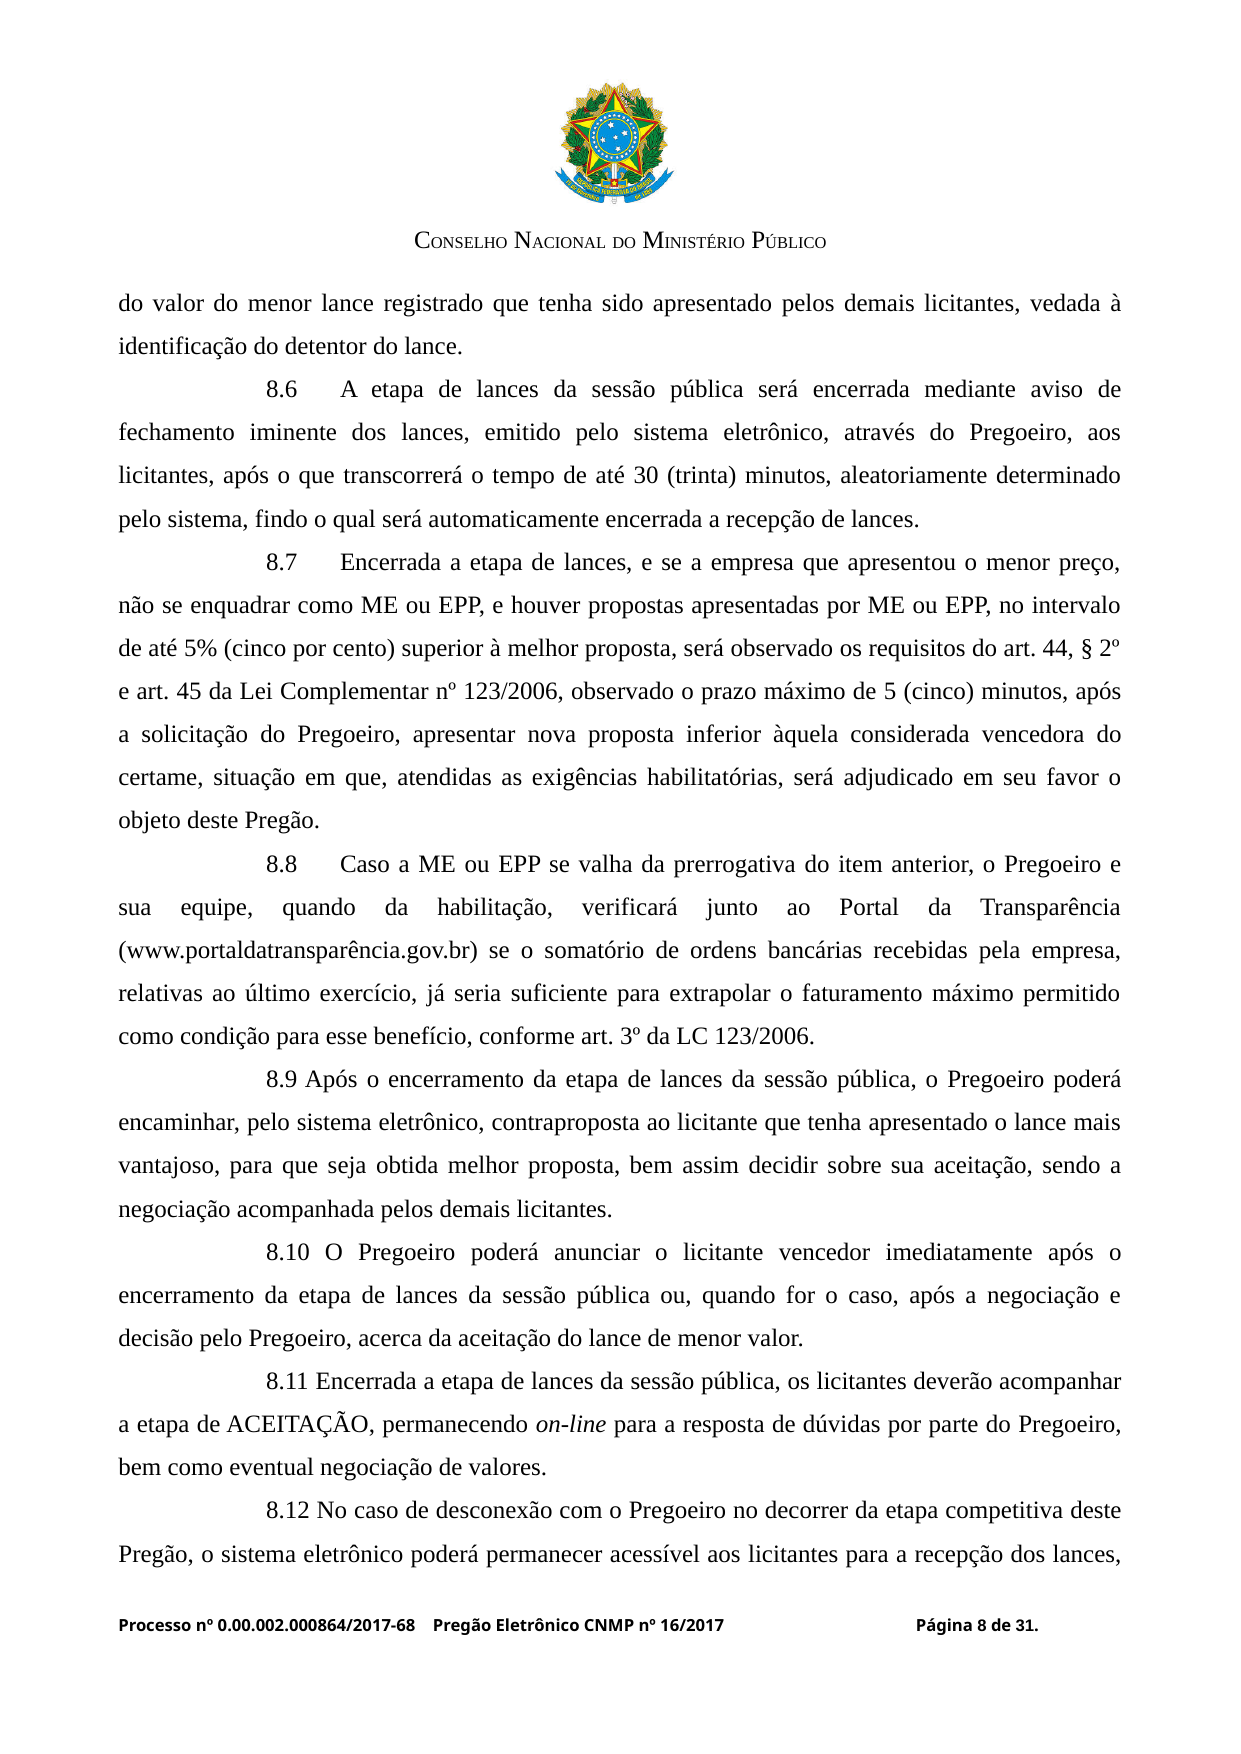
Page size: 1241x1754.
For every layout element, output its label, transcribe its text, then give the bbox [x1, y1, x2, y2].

list Encerrada a etapa de lances, e se a empresa que apresentou o menor preço, não se enquadrar como ME ou EPP, e houver propostas apresentadas por ME ou EPP, no intervalo de até 5% (cinco por cento) superior à melhor proposta, será observado os requisitos do art. 44, § 2º e art. 45 da Lei Complementar nº 123/2006, observado o prazo máximo de 5 (cinco) minutos, após a solicitação do Pregoeiro, apresentar nova proposta inferior àquela considerada vencedora do certame, situação em que, atendidas as exigências habilitatórias, será adjudicado em seu favor o objeto deste Pregão. [118, 547, 1122, 834]
list Caso a ME ou EPP se valha da prerrogativa do item anterior, o Pregoeiro e sua equipe, quando da habilitação, verificará junto ao Portal da Transparência (www.portaldatransparência.gov.br) se o somatório de ordens bancárias recebidas pela empresa, relativas ao último exercício, já seria suficiente para extrapolar o faturamento máximo permitido como condição para esse benefício, conforme art. 3º da LC 123/2006. [118, 849, 1122, 1050]
list A etapa de lances da sessão pública será encerrada mediante aviso de fechamento iminente dos lances, emitido pelo sistema eletrônico, através do Pregoeiro, aos licitantes, após o que transcorrerá o tempo de até 30 (trinta) minutos, aleatoriamente determinado pelo sistema, findo o qual será automaticamente encerrada a recepção de lances. [118, 374, 1122, 532]
text do valor do menor lance registrado que tenha sido apresentado pelos demais licitantes, vedada à identificação do detentor do lance. [118, 288, 1122, 360]
text 8.12 No caso de desconexão com o Pregoeiro no decorrer da etapa competitiva deste Pregão, o sistema eletrônico poderá permanecer acessível aos licitantes para a recepção dos lances, [118, 1496, 1122, 1567]
text 8.10 O Pregoeiro poderá anunciar o licitante vencedor imediatamente após o encerramento da etapa de lances da sessão pública ou, quando for o caso, após a negociação e decisão pelo Pregoeiro, acerca da aceitação do lance de menor valor. [118, 1237, 1122, 1352]
text 8.11 Encerrada a etapa de lances da sessão pública, os licitantes deverão acompanhar a etapa de ACEITAÇÃO, permanecendo on-line para a resposta de dúvidas por parte do Pregoeiro, bem como eventual negociação de valores. [118, 1366, 1122, 1481]
text 8.9 Após o encerramento da etapa de lances da sessão pública, o Pregoeiro poderá encaminhar, pelo sistema eletrônico, contraproposta ao licitante que tenha apresentado o lance mais vantajoso, para que seja obtida melhor proposta, bem assim decidir sobre sua aceitação, sendo a negociação acompanhada pelos demais licitantes. [118, 1064, 1122, 1222]
